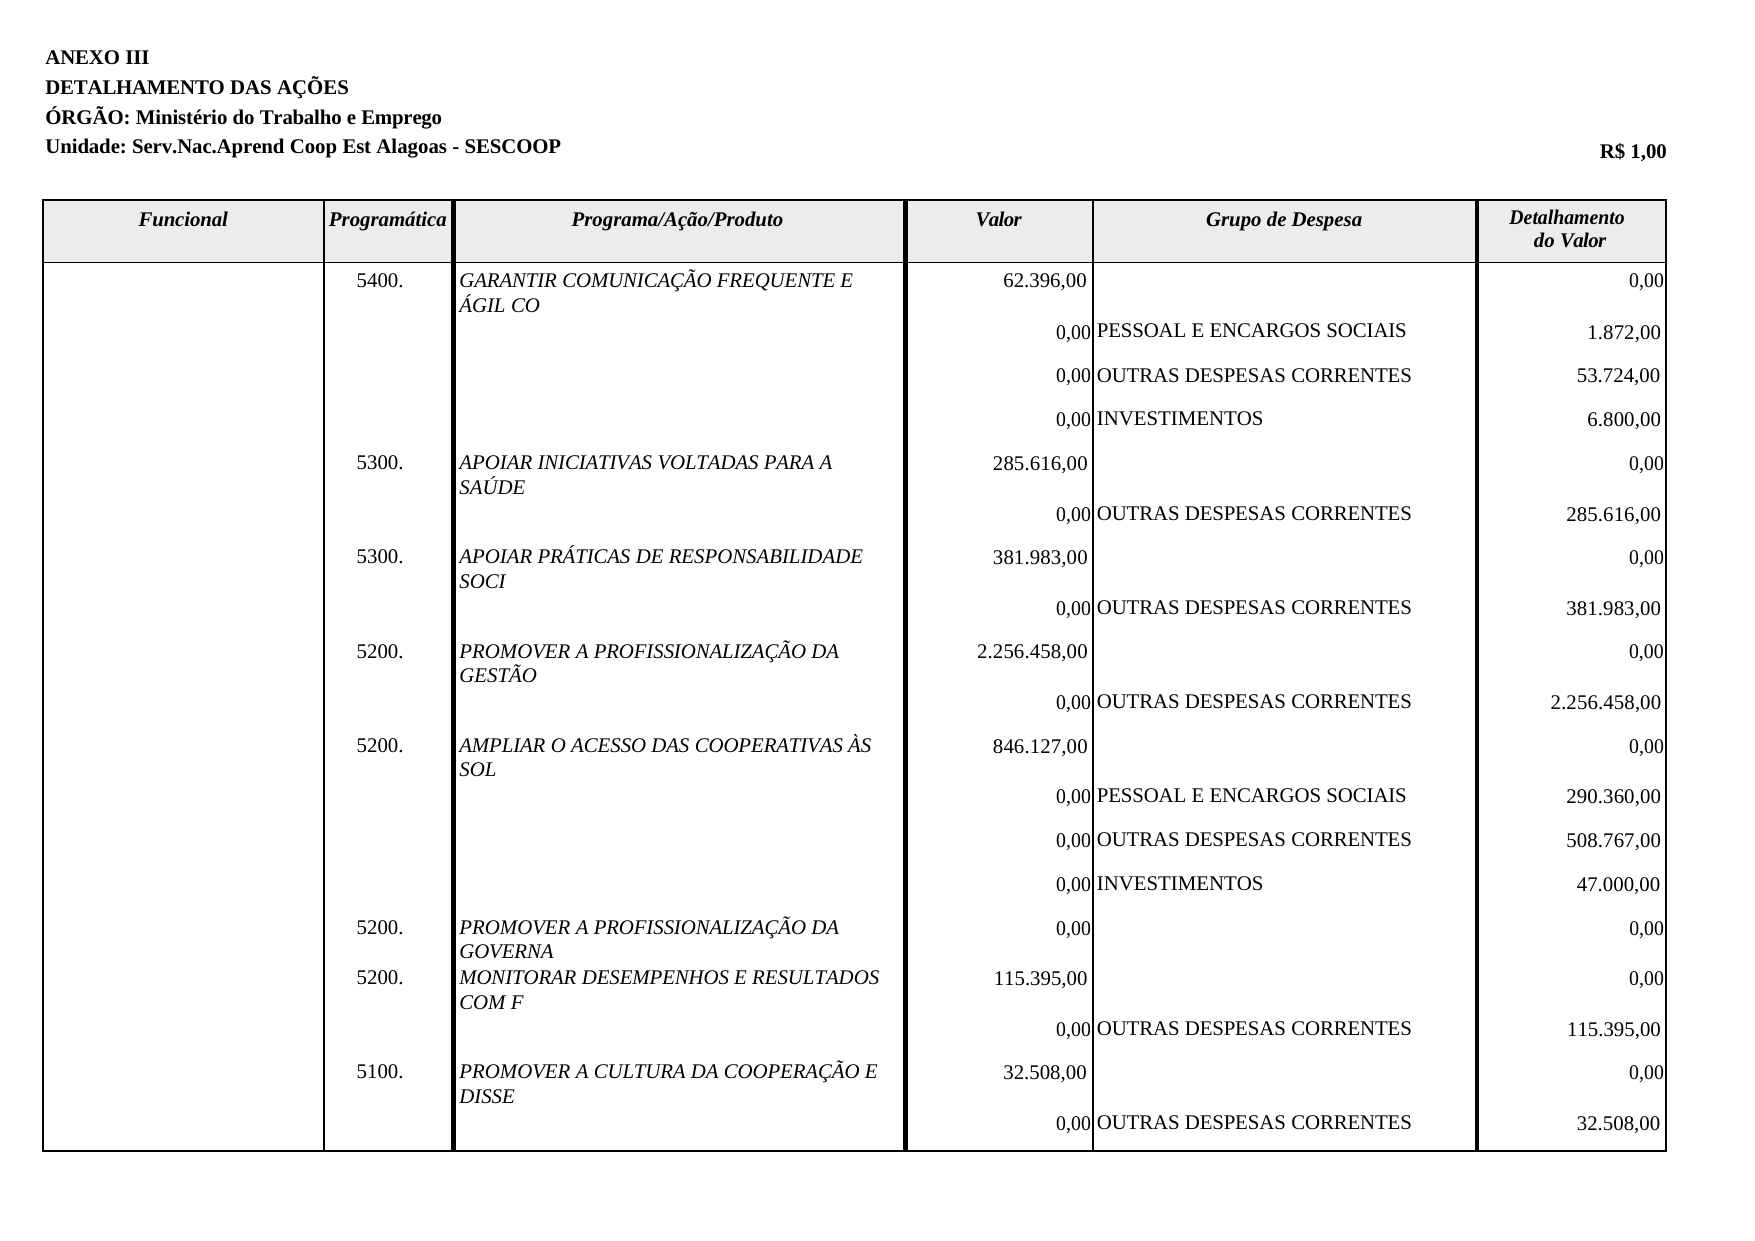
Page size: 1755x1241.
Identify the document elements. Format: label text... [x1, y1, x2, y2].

table_cell [1094, 1084, 1475, 1109]
table_cell [456, 688, 903, 723]
table_cell 381.983,00 [908, 535, 1092, 569]
table_cell [325, 499, 451, 534]
table_cell 62.396,00 [908, 263, 1092, 293]
table_cell 0,00 [908, 1014, 1092, 1049]
table_cell 0,00 [908, 861, 1092, 905]
table_cell 6.800,00 [1479, 396, 1665, 440]
table_cell [325, 474, 451, 499]
table_cell [456, 353, 903, 396]
table_cell 0,00 [1479, 263, 1665, 293]
table_cell [325, 318, 451, 353]
table_cell 0,00 [908, 353, 1092, 396]
table_cell 47.000,00 [1479, 861, 1665, 905]
table_cell [1479, 293, 1665, 317]
table_cell 32.508,00 [1479, 1109, 1665, 1150]
table_cell 0,00 [908, 594, 1092, 629]
table_cell 5400. [325, 263, 451, 293]
table_cell [325, 817, 451, 861]
table_cell PROMOVER A PROFISSIONALIZAÇÃO DA [456, 629, 903, 663]
table_cell 285.616,00 [908, 440, 1092, 474]
table_cell [1479, 757, 1665, 782]
table_cell APOIAR PRÁTICAS DE RESPONSABILIDADE [456, 535, 903, 569]
table_cell [1094, 569, 1475, 593]
table_cell [1479, 663, 1665, 688]
table_cell [1094, 629, 1475, 663]
table_cell [908, 990, 1092, 1014]
table_cell 115.395,00 [1479, 1014, 1665, 1049]
table_cell SOL [456, 757, 903, 782]
table_header Detalhamento do Valor [1479, 201, 1665, 262]
table_cell [456, 1014, 903, 1049]
table_cell PROMOVER A CULTURA DA COOPERAÇÃO E [456, 1050, 903, 1084]
table_cell [456, 396, 903, 440]
table_cell [908, 293, 1092, 317]
table_header Funcional [44, 201, 323, 262]
table_cell OUTRAS DESPESAS CORRENTES [1094, 688, 1475, 723]
table_cell APOIAR INICIATIVAS VOLTADAS PARA A [456, 440, 903, 474]
table_cell INVESTIMENTOS [1094, 861, 1475, 905]
table_cell [325, 396, 451, 440]
table_cell [456, 861, 903, 905]
table_cell [908, 1084, 1092, 1109]
table_cell PESSOAL E ENCARGOS SOCIAIS [1094, 782, 1475, 817]
table_cell MONITORAR DESEMPENHOS E RESULTADOS [456, 964, 903, 989]
table_cell 32.508,00 [908, 1050, 1092, 1084]
table_cell 0,00 [1479, 535, 1665, 569]
table_cell [325, 757, 451, 782]
table_cell 0,00 [1479, 629, 1665, 663]
table_cell [1094, 905, 1475, 939]
table_cell [325, 569, 451, 593]
table_cell [325, 293, 451, 317]
table_cell [325, 1014, 451, 1049]
table_cell OUTRAS DESPESAS CORRENTES [1094, 353, 1475, 396]
table_cell [1479, 990, 1665, 1014]
table_cell PROMOVER A PROFISSIONALIZAÇÃO DA [456, 905, 903, 939]
table_cell [325, 939, 451, 964]
table_header Programática [325, 201, 451, 262]
table_cell [1094, 939, 1475, 964]
table_cell AMPLIAR O ACESSO DAS COOPERATIVAS ÀS [456, 723, 903, 757]
table_cell ÁGIL CO [456, 293, 903, 317]
table_cell 290.360,00 [1479, 782, 1665, 817]
table_cell GARANTIR COMUNICAÇÃO FREQUENTE E [456, 263, 903, 293]
table_cell 508.767,00 [1479, 817, 1665, 861]
table_cell OUTRAS DESPESAS CORRENTES [1094, 817, 1475, 861]
table_cell OUTRAS DESPESAS CORRENTES [1094, 1014, 1475, 1049]
table_cell [1479, 569, 1665, 593]
table_cell COM F [456, 990, 903, 1014]
table_cell INVESTIMENTOS [1094, 396, 1475, 440]
table_cell [1094, 535, 1475, 569]
table_cell 285.616,00 [1479, 499, 1665, 534]
table_cell 0,00 [908, 396, 1092, 440]
table_cell 0,00 [908, 1109, 1092, 1150]
table_cell 5300. [325, 440, 451, 474]
table_cell 0,00 [1479, 723, 1665, 757]
table_cell [325, 353, 451, 396]
table_cell 0,00 [1479, 964, 1665, 989]
table_cell [456, 817, 903, 861]
table_cell 5200. [325, 964, 451, 989]
table_cell [325, 594, 451, 629]
table_cell SOCI [456, 569, 903, 593]
table_cell 0,00 [1479, 440, 1665, 474]
table_header Grupo de Despesa [1094, 201, 1475, 262]
table_cell PESSOAL E ENCARGOS SOCIAIS [1094, 263, 1475, 353]
table_cell 2.256.458,00 [908, 629, 1092, 663]
table_cell [1094, 1050, 1475, 1084]
table_cell [908, 663, 1092, 688]
table_cell 0,00 [908, 905, 1092, 939]
table_cell 1.872,00 [1479, 318, 1665, 353]
table_cell [908, 939, 1092, 964]
table_cell 5300. [325, 535, 451, 569]
table_cell [1479, 1084, 1665, 1109]
table_cell [1094, 990, 1475, 1014]
table_cell 0,00 [908, 499, 1092, 534]
table_cell 0,00 [908, 817, 1092, 861]
table_cell [908, 757, 1092, 782]
table_cell 115.395,00 [908, 964, 1092, 989]
table_cell DISSE [456, 1084, 903, 1150]
table_cell [325, 663, 451, 688]
table_cell SAÚDE [456, 474, 903, 499]
table_cell GOVERNA [456, 939, 903, 964]
table_cell [456, 318, 903, 353]
table_cell [456, 499, 903, 534]
table_cell 0,00 [908, 318, 1092, 353]
table_cell 381.983,00 [1479, 594, 1665, 629]
table_cell [1094, 440, 1475, 474]
table_cell [1094, 964, 1475, 989]
table_cell GESTÃO [456, 663, 903, 688]
table_cell [325, 688, 451, 723]
table_cell 2.256.458,00 [1479, 688, 1665, 723]
table_cell 5100. [325, 1050, 451, 1150]
table_cell 5200. [325, 629, 451, 663]
table_cell OUTRAS DESPESAS CORRENTES [1094, 594, 1475, 629]
table_cell [456, 594, 903, 629]
table_cell 846.127,00 [908, 723, 1092, 757]
table_cell 0,00 [1479, 1050, 1665, 1084]
table_header Programa/Ação/Produto [456, 201, 903, 262]
table_cell [44, 263, 323, 1150]
table_cell [1094, 663, 1475, 688]
table_cell [1094, 757, 1475, 782]
table_cell [1479, 474, 1665, 499]
table_cell [908, 474, 1092, 499]
table_cell 53.724,00 [1479, 353, 1665, 396]
table_cell [325, 782, 451, 817]
table_cell 5200. [325, 723, 451, 757]
table_cell [456, 782, 903, 817]
table_cell 5200. [325, 905, 451, 939]
table_cell 0,00 [908, 782, 1092, 817]
table_header Valor [908, 201, 1092, 262]
table_cell [908, 569, 1092, 593]
table_cell OUTRAS DESPESAS CORRENTES [1094, 1109, 1475, 1150]
table_cell [325, 861, 451, 905]
table_cell [1479, 939, 1665, 964]
table_cell 0,00 [1479, 905, 1665, 939]
table_cell [1094, 723, 1475, 757]
table_cell OUTRAS DESPESAS CORRENTES [1094, 499, 1475, 534]
table_cell [1094, 474, 1475, 499]
table_cell 0,00 [908, 688, 1092, 723]
table_cell [325, 990, 451, 1014]
